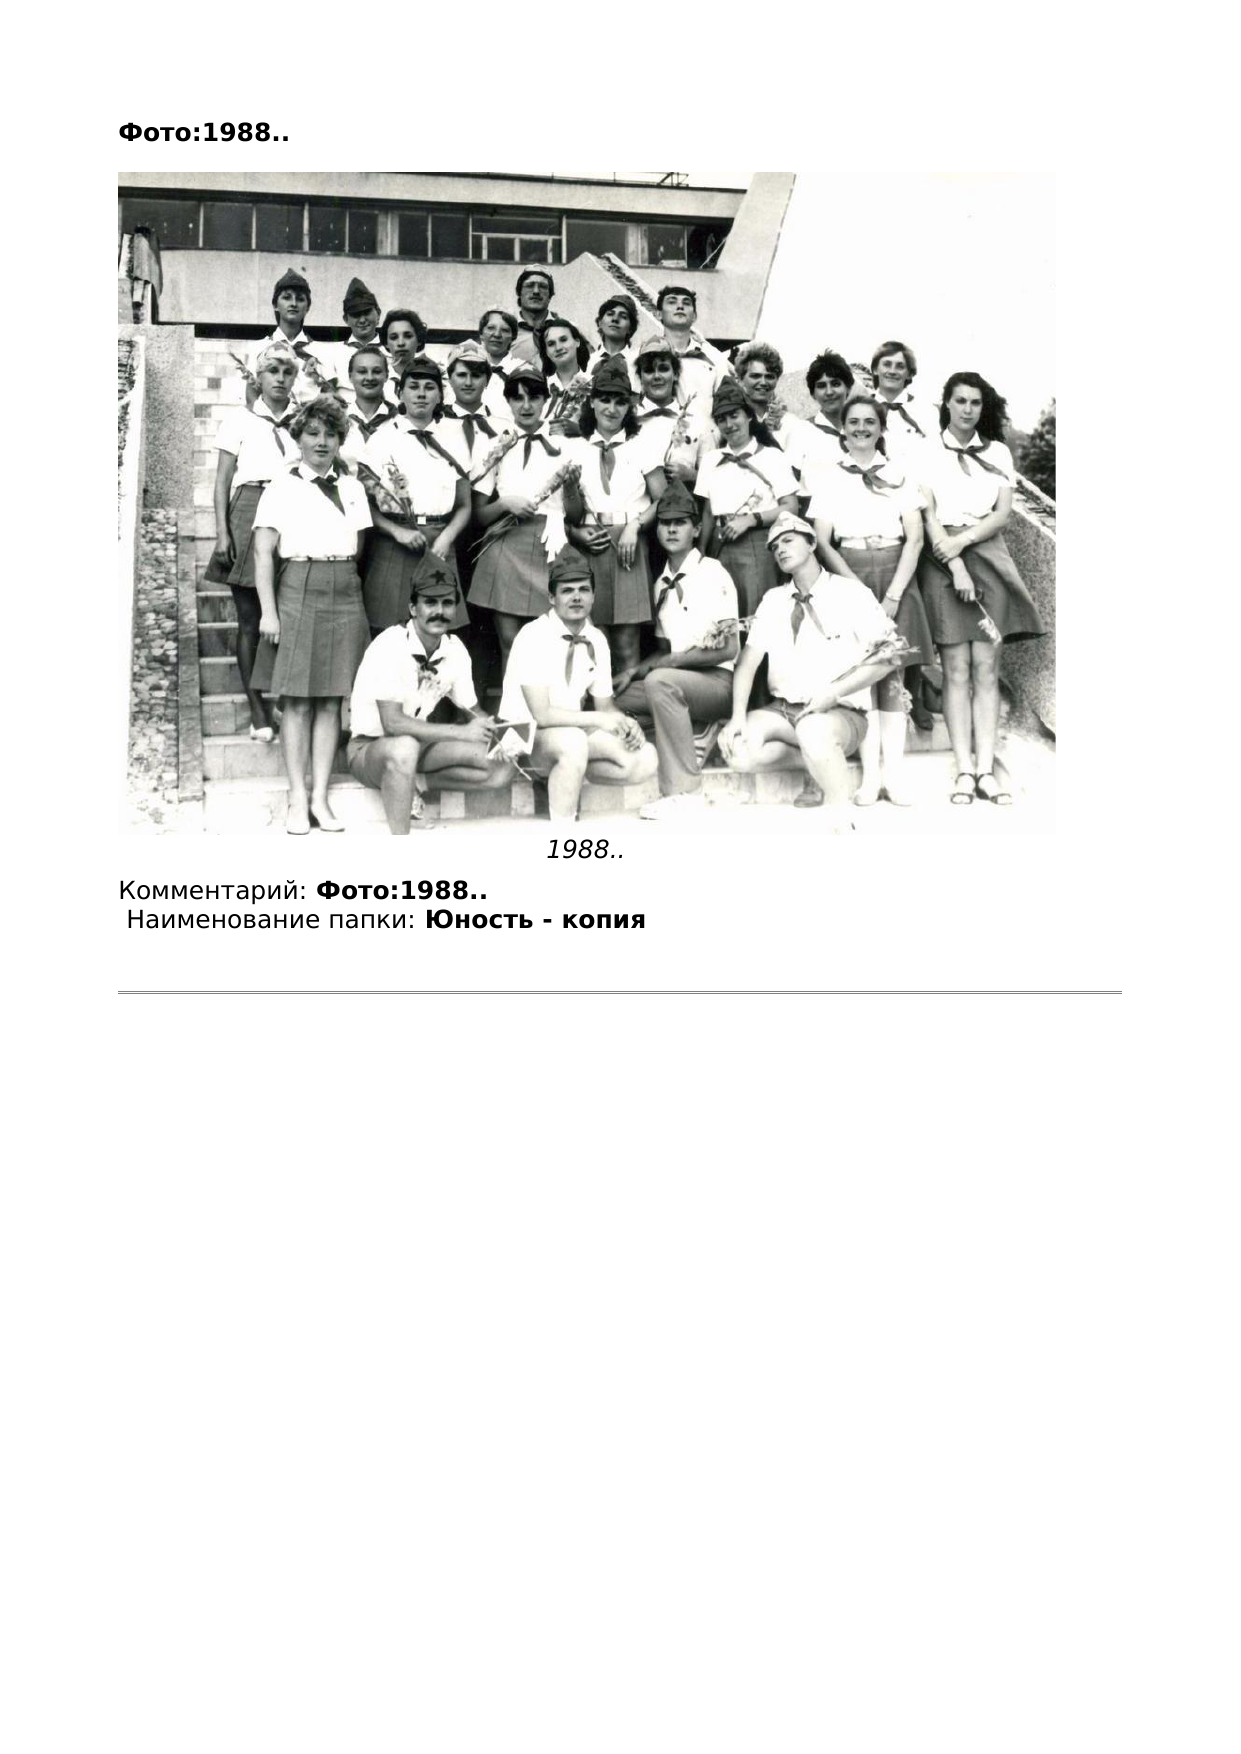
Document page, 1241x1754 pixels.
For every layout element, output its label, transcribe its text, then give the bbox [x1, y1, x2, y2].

picture [118, 172, 1056, 835]
text Комментарий: Фото:1988.. Наименование папки: Юность - копия [118, 876, 1122, 964]
subtitle Фото:1988.. [118, 118, 1122, 147]
text 1988.. [118, 835, 1056, 864]
